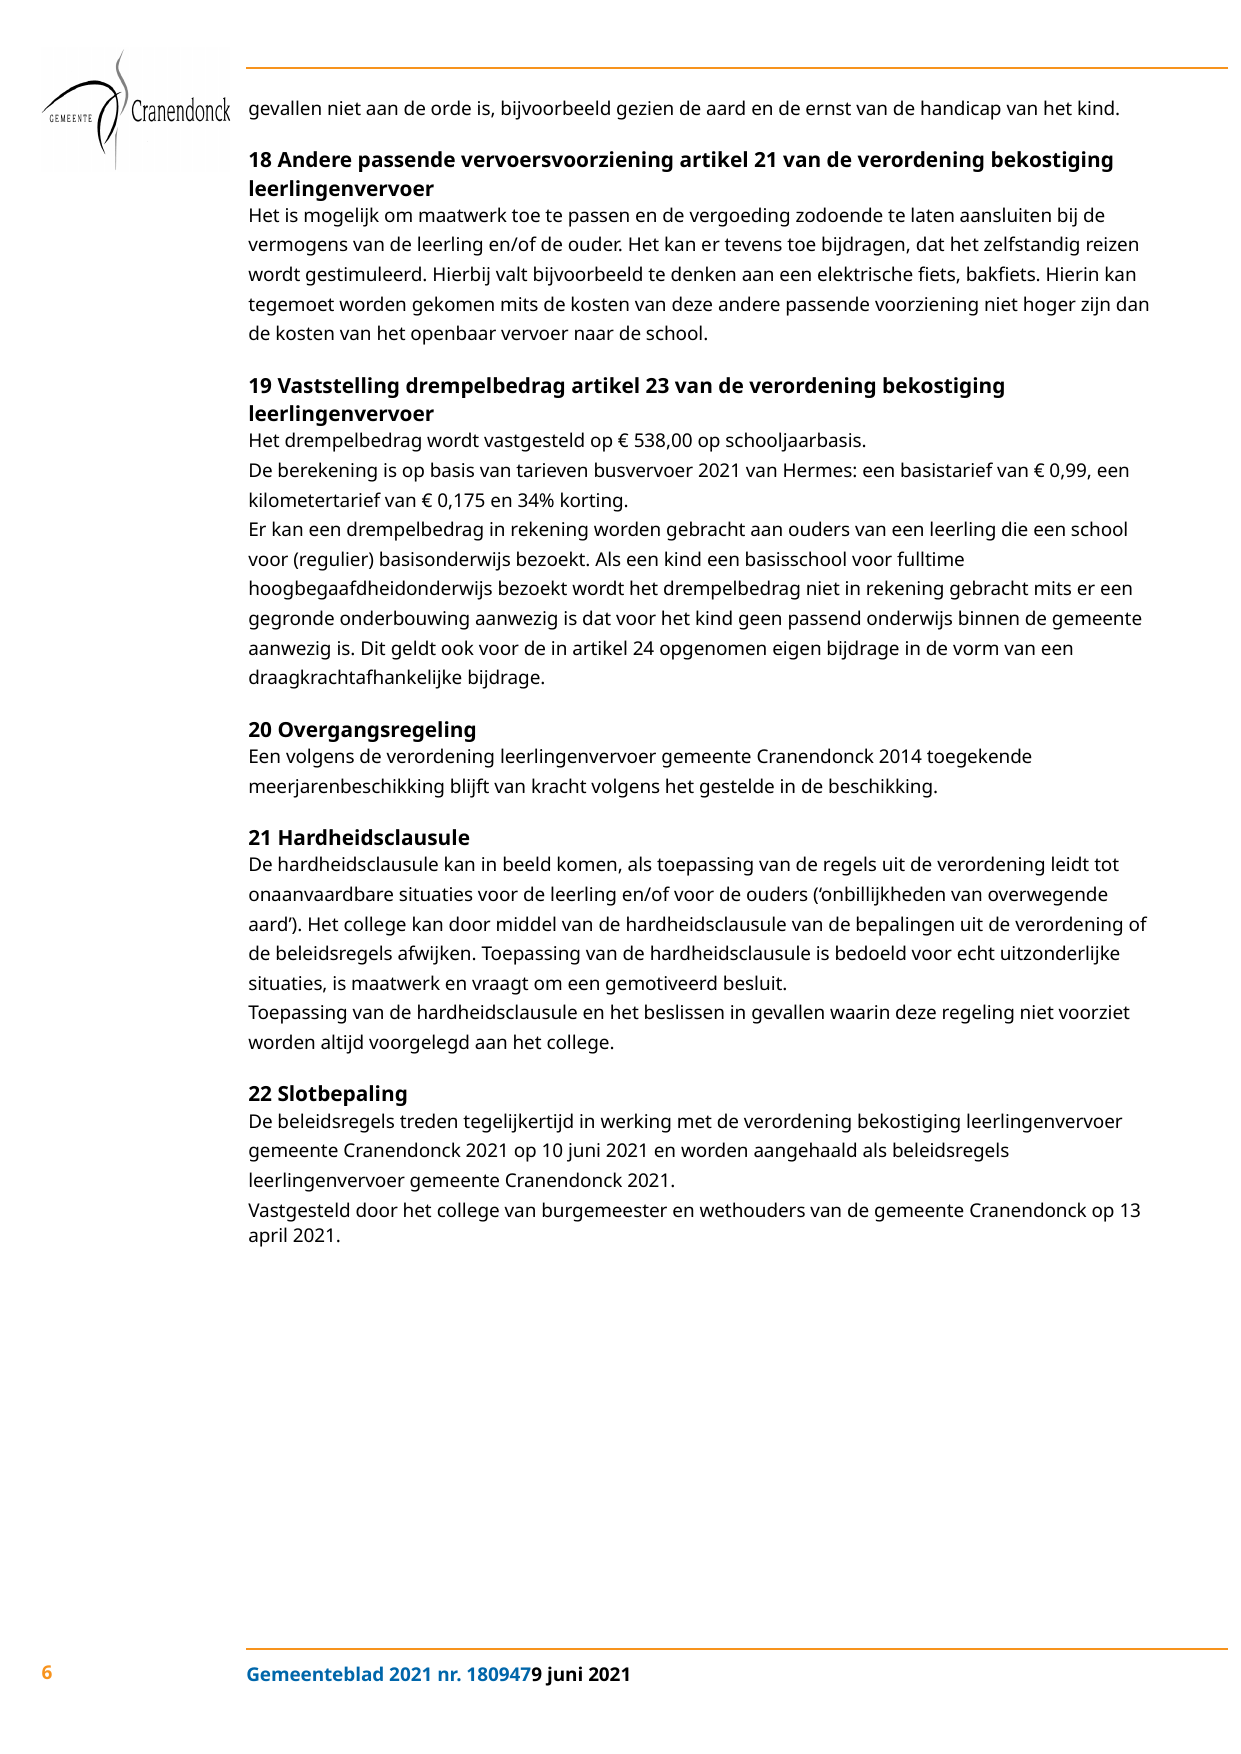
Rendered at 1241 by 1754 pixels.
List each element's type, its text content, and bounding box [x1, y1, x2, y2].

text Vastgesteld door het college van burgemeester en wethouders van de gemeente Cranendonck op 13 april 2021. [248, 1197, 1152, 1248]
text 20 Overgangsregeling [248, 715, 1152, 743]
text Er kan een drempelbedrag in rekening worden gebracht aan ouders van een leerling die een school voor (regulier) basisonderwijs bezoekt. Als een kind een basisschool voor fulltime hoogbegaafdheidonderwijs bezoekt wordt het drempelbedrag niet in rekening gebracht mits er een gegronde onderbouwing aanwezig is dat voor het kind geen passend onderwijs binnen de gemeente aanwezig is. Dit geldt ook voor de in artikel 24 opgenomen eigen bijdrage in de vorm van een draagkrachtafhankelijke bijdrage. [248, 516, 1152, 690]
text Een volgens de verordening leerlingenvervoer gemeente Cranendonck 2014 toegekende meerjarenbeschikking blijft van kracht volgens het gestelde in de beschikking. [248, 743, 1152, 798]
text 18 Andere passende vervoersvoorziening artikel 21 van de verordening bekostiging leerlingenvervoer [248, 145, 1152, 202]
text Toepassing van de hardheidsclausule en het beslissen in gevallen waarin deze regeling niet voorziet worden altijd voorgelegd aan het college. [248, 999, 1152, 1055]
text 21 Hardheidsclausule [248, 823, 1152, 852]
text 19 Vaststelling drempelbedrag artikel 23 van de verordening bekostiging leerlingenvervoer [248, 371, 1152, 428]
text 22 Slotbepaling [248, 1079, 1152, 1108]
text Het is mogelijk om maatwerk toe te passen en de vergoeding zodoende te laten aansluiten bij de vermogens van de leerling en/of de ouder. Het kan er tevens toe bijdragen, dat het zelfstandig reizen wordt gestimuleerd. Hierbij valt bijvoorbeeld te denken aan een elektrische fiets, bakfiets. Hierin kan tegemoet worden gekomen mits de kosten van deze andere passende voorziening niet hoger zijn dan de kosten van het openbaar vervoer naar de school. [248, 202, 1152, 346]
text gevallen niet aan de orde is, bijvoorbeeld gezien de aard en de ernst van de handicap van het kind. [248, 95, 1152, 121]
text De hardheidsclausule kan in beeld komen, als toepassing van de regels uit de verordening leidt tot onaanvaardbare situaties voor de leerling en/of voor de ouders (‘onbillijkheden van overwegende aard’). Het college kan door middel van de hardheidsclausule van de bepalingen uit de verordening of de beleidsregels afwijken. Toepassing van de hardheidsclausule is bedoeld voor echt uitzonderlijke situaties, is maatwerk en vraagt om een gemotiveerd besluit. [248, 852, 1152, 996]
picture [41, 47, 231, 172]
text De berekening is op basis van tarieven busvervoer 2021 van Hermes: een basistarief van € 0,99, een kilometertarief van € 0,175 en 34% korting. [248, 457, 1152, 513]
text Het drempelbedrag wordt vastgesteld op € 538,00 op schooljaarbasis. [248, 428, 1152, 453]
text De beleidsregels treden tegelijkertijd in werking met de verordening bekostiging leerlingenvervoer gemeente Cranendonck 2021 op 10 juni 2021 en worden aangehaald als beleidsregels leerlingenvervoer gemeente Cranendonck 2021. [248, 1108, 1152, 1193]
